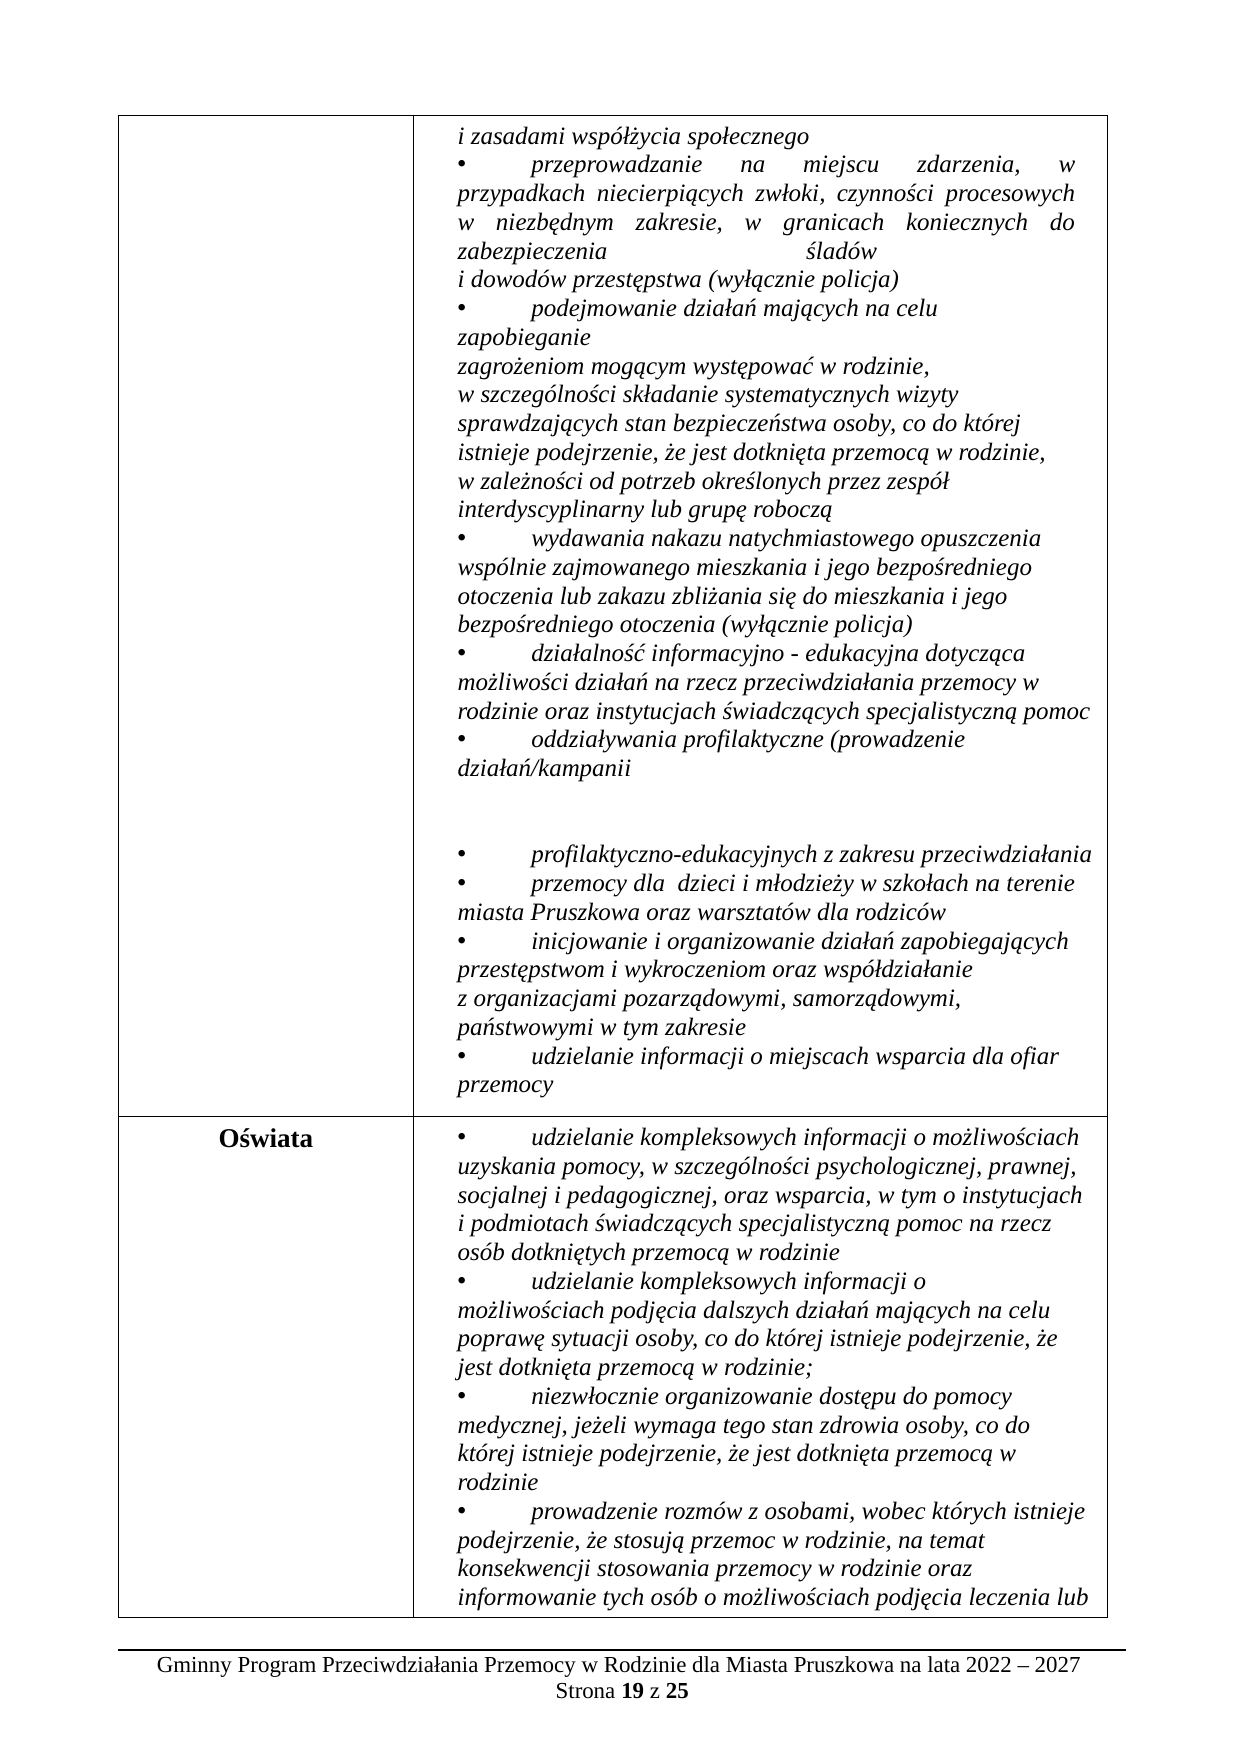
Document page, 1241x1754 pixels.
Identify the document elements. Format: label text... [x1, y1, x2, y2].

table_cell udzielanie kompleksowych informacji o możliwościach uzyskania pomocy, w szczególności psychologicznej, prawnej, socjalnej i pedagogicznej, oraz wsparcia, w tym o instytucjach i podmiotach świadczących specjalistyczną pomoc na rzecz osób dotkniętych przemocą w rodzinie udzielanie kompleksowych informacji o możliwościach podjęcia dalszych działań mających na celu poprawę sytuacji osoby, co do której istnieje podejrzenie, że jest dotknięta przemocą w rodzinie; niezwłocznie organizowanie dostępu do pomocy medycznej, jeżeli wymaga tego stan zdrowia osoby, co do której istnieje podejrzenie, że jest dotknięta przemocą w rodzinie prowadzenie rozmów z osobami, wobec których istnieje podejrzenie, że stosują przemoc w rodzinie, na temat konsekwencji stosowania przemocy w rodzinie oraz informowanie tych osób o możliwościach podjęcia leczenia lub [414, 1117, 1107, 1617]
table_cell Oświata [119, 1117, 413, 1617]
table_cell [119, 116, 413, 1116]
table_cell i zasadami współżycia społecznego przeprowadzanie na miejscu zdarzenia, w przypadkach niecierpiących zwłoki, czynności procesowych w niezbędnym zakresie, w granicach koniecznych do zabezpieczenia śladów i dowodów przestępstwa (wyłącznie policja) podejmowanie działań mających na celu zapobieganie zagrożeniom mogącym występować w rodzinie, w szczególności składanie systematycznych wizyty sprawdzających stan bezpieczeństwa osoby, co do której istnieje podejrzenie, że jest dotknięta przemocą w rodzinie, w zależności od potrzeb określonych przez zespół interdyscyplinarny lub grupę roboczą wydawania nakazu natychmiastowego opuszczenia wspólnie zajmowanego mieszkania i jego bezpośredniego otoczenia lub zakazu zbliżania się do mieszkania i jego bezpośredniego otoczenia (wyłącznie policja) działalność informacyjno - edukacyjna dotycząca możliwości działań na rzecz przeciwdziałania przemocy w rodzinie oraz instytucjach świadczących specjalistyczną pomoc oddziaływania profilaktyczne (prowadzenie działań/kampanii profilaktyczno-edukacyjnych z zakresu przeciwdziałania przemocy dla dzieci i młodzieży w szkołach na terenie miasta Pruszkowa oraz warsztatów dla rodziców inicjowanie i organizowanie działań zapobiegających przestępstwom i wykroczeniom oraz współdziałanie z organizacjami pozarządowymi, samorządowymi, państwowymi w tym zakresie udzielanie informacji o miejscach wsparcia dla ofiar przemocy [414, 116, 1107, 1116]
